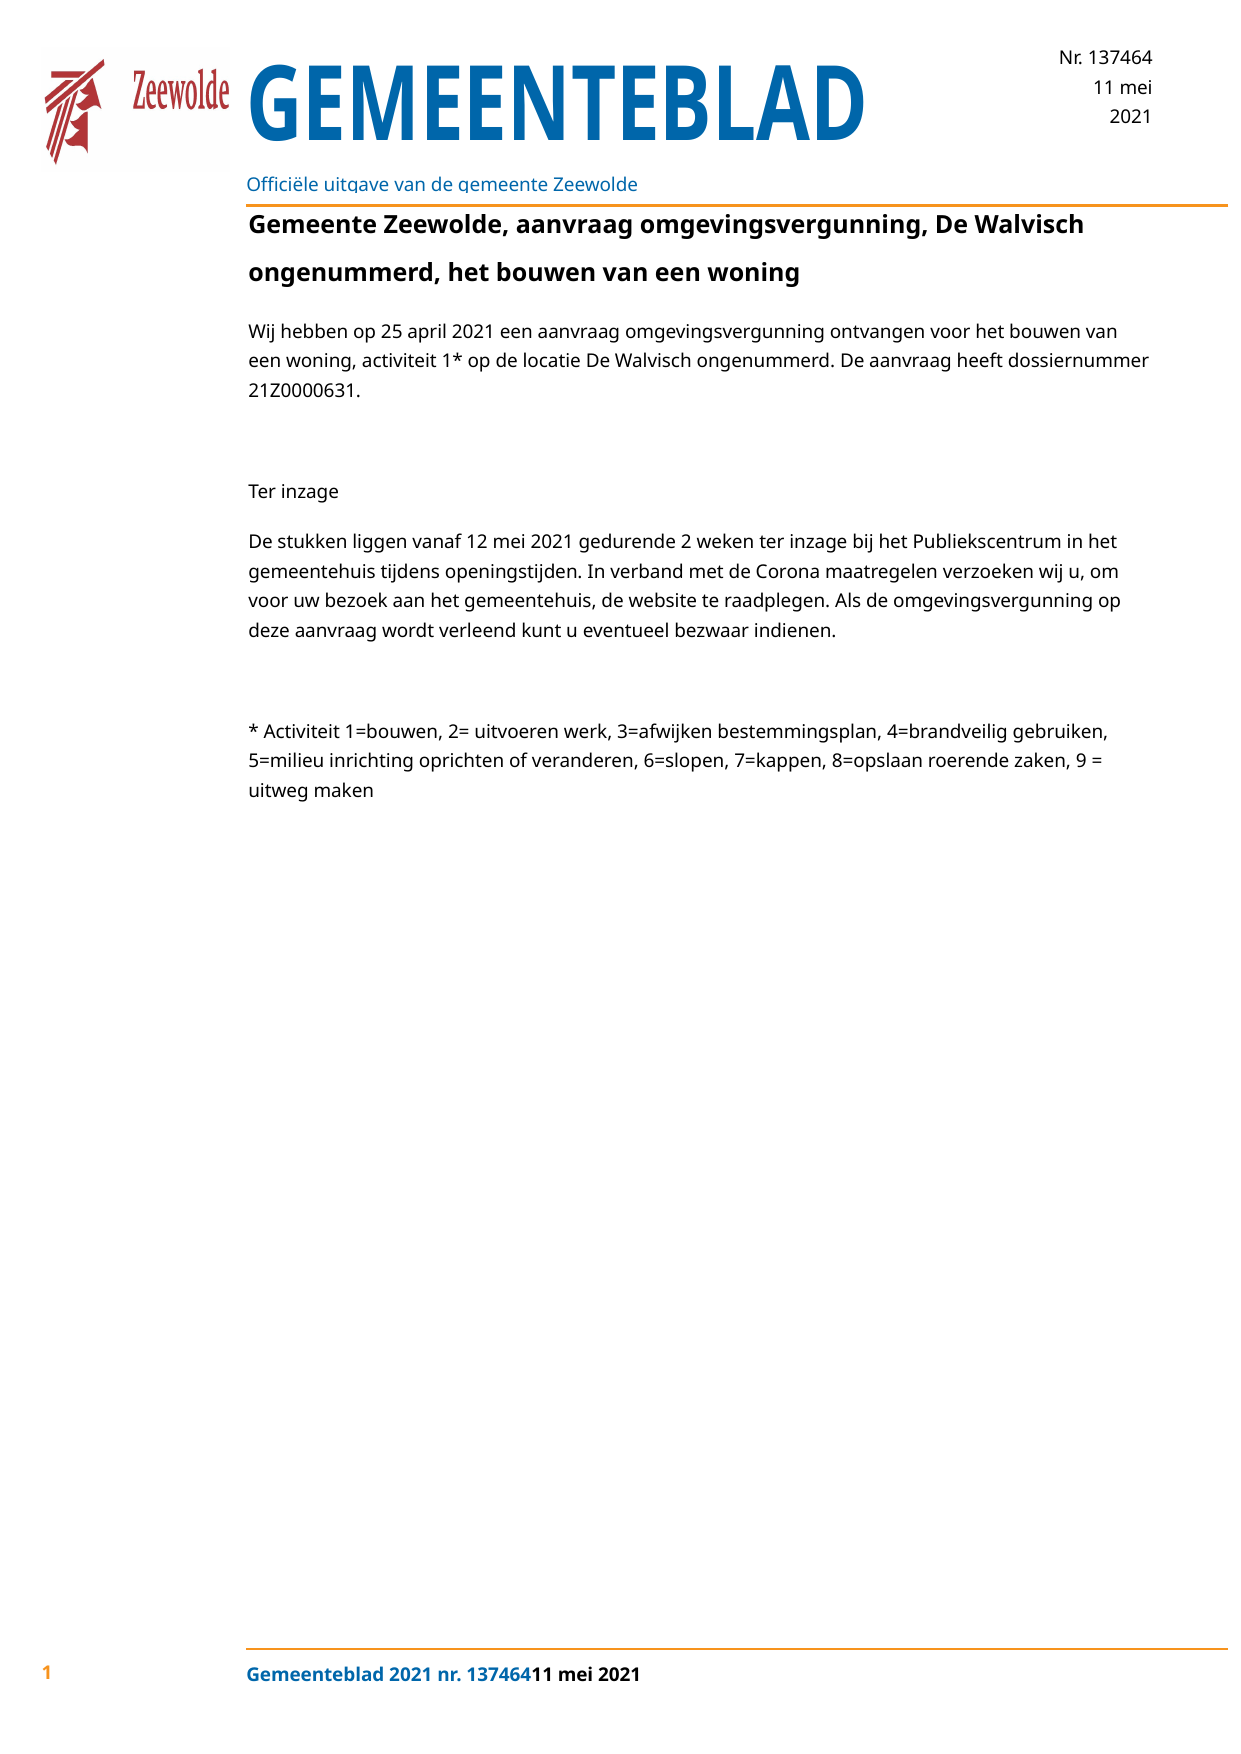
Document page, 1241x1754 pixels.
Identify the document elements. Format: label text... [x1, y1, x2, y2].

picture [41, 47, 231, 172]
text Wij hebben op 25 april 2021 een aanvraag omgevingsvergunning ontvangen voor het bouwen van een woning, activiteit 1* op de locatie De Walvisch ongenummerd. De aanvraag heeft dossiernummer 21Z0000631. [248, 318, 1152, 403]
text Gemeente Zeewolde, aanvraag omgevingsvergunning, De Walvisch ongenummerd, het bouwen van een woning [248, 207, 1152, 288]
text Ter inzage [248, 478, 1152, 504]
text * Activiteit 1=bouwen, 2= uitvoeren werk, 3=afwijken bestemmingsplan, 4=brandveilig gebruiken, 5=milieu inrichting oprichten of veranderen, 6=slopen, 7=kappen, 8=opslaan roerende zaken, 9 = uitweg maken [248, 718, 1152, 803]
text De stukken liggen vanaf 12 mei 2021 gedurende 2 weken ter inzage bij het Publiekscentrum in het gemeentehuis tijdens openingstijden. In verband met de Corona maatregelen verzoeken wij u, om voor uw bezoek aan het gemeentehuis, de website te raadplegen. Als de omgevingsvergunning op deze aanvraag wordt verleend kunt u eventueel bezwaar indienen. [248, 528, 1152, 643]
